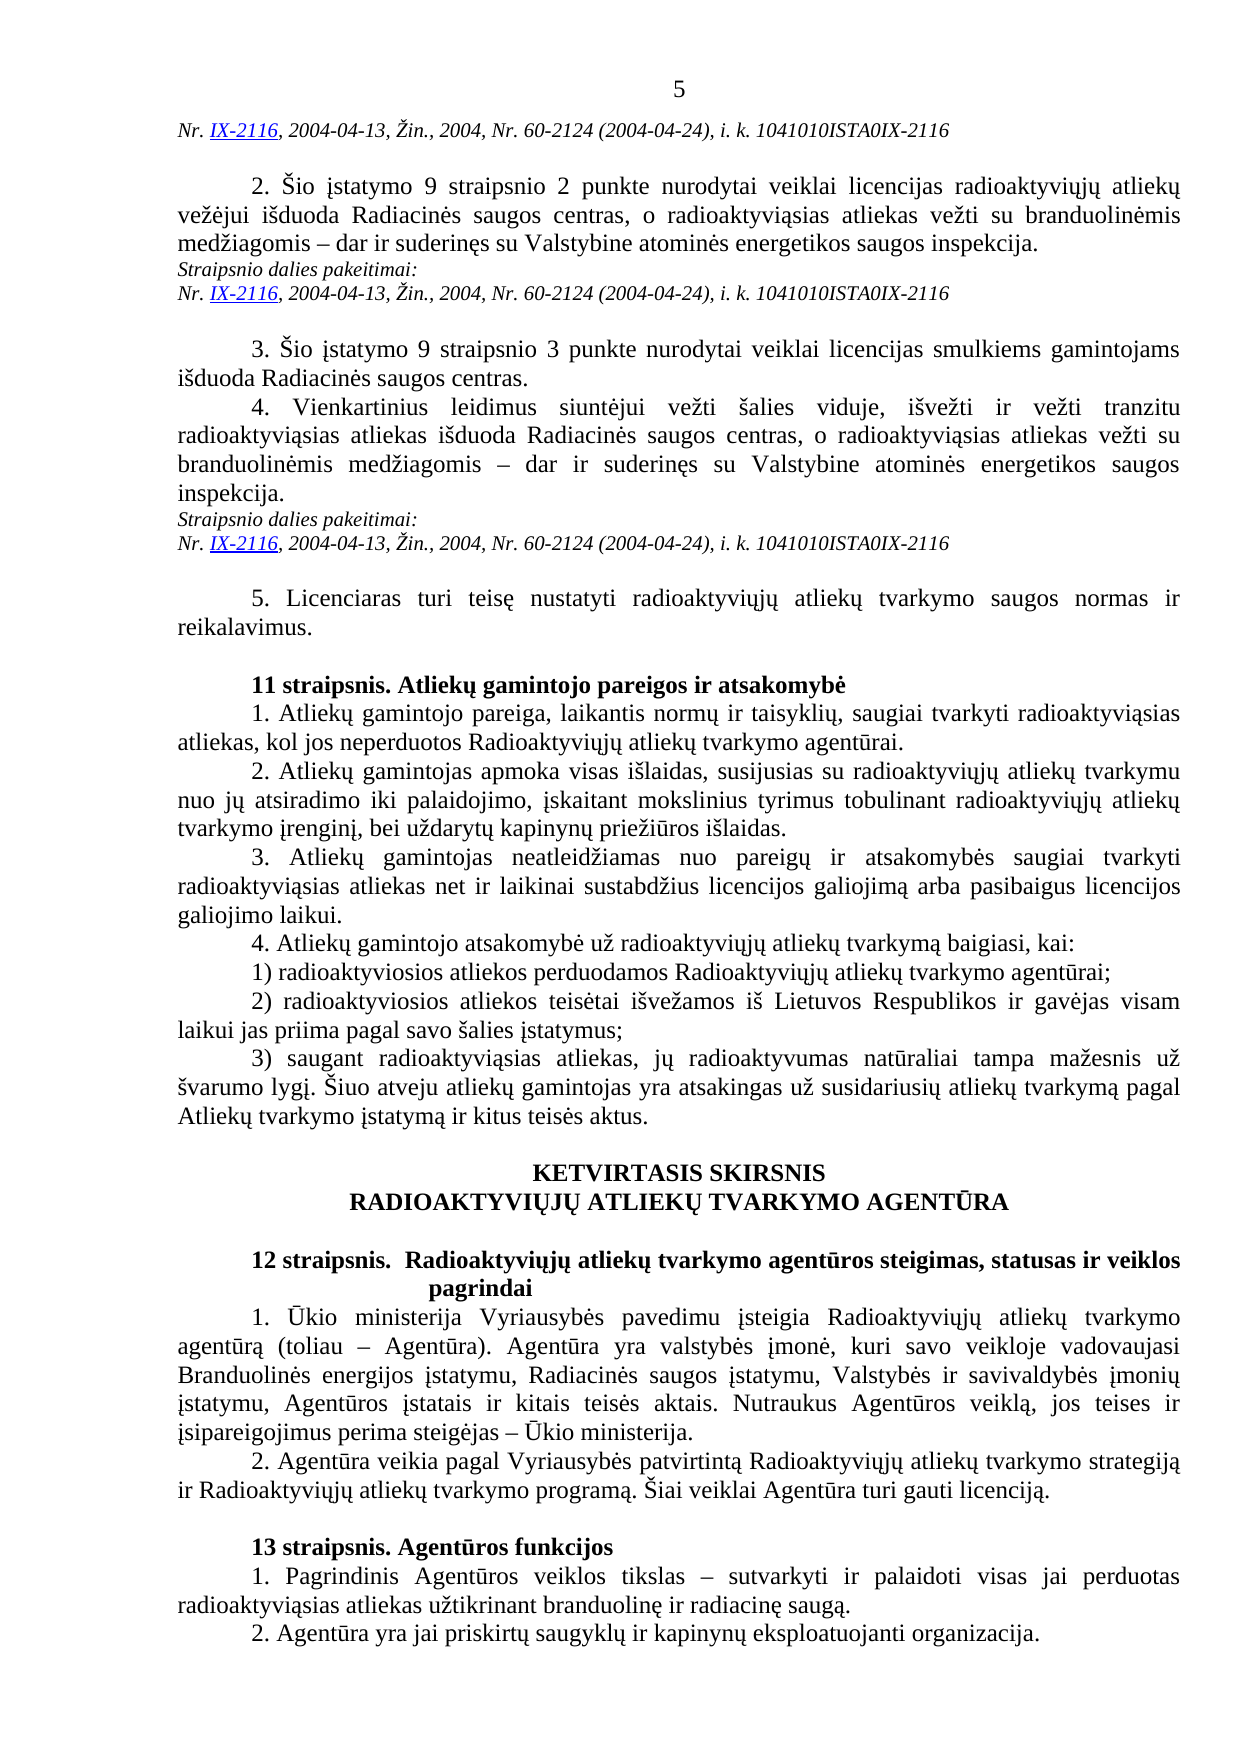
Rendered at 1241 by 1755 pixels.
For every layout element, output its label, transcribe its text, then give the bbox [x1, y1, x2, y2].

text 2. Atliekų gamintojas apmoka visas išlaidas, susijusias su radioaktyviųjų atliekų tvarkymu nuo jų atsiradimo iki palaidojimo, įskaitant mokslinius tyrimus tobulinant radioaktyviųjų atliekų tvarkymo įrenginį, bei uždarytų kapinynų priežiūros išlaidas. [177, 756, 1181, 842]
text 2) radioaktyviosios atliekos teisėtai išvežamos iš Lietuvos Respublikos ir gavėjas visam laikui jas priima pagal savo šalies įstatymus; [177, 986, 1181, 1043]
subtitle KETVIRTASIS SKIRSNIS [177, 1158, 1181, 1187]
text Straipsnio dalies pakeitimai: [177, 257, 1181, 281]
text 5. Licenciaras turi teisę nustatyti radioaktyviųjų atliekų tvarkymo saugos normas ir reikalavimus. [177, 583, 1181, 641]
text 4. Atliekų gamintojo atsakomybė už radioaktyviųjų atliekų tvarkymą baigiasi, kai: [177, 928, 1181, 957]
text RADIOAKTYVIŲJŲ ATLIEKŲ TVARKYMO AGENTŪRA [177, 1187, 1181, 1216]
text 3. Atliekų gamintojas neatleidžiamas nuo pareigų ir atsakomybės saugiai tvarkyti radioaktyviąsias atliekas net ir laikinai sustabdžius licencijos galiojimą arba pasibaigus licencijos galiojimo laikui. [177, 842, 1181, 928]
text Nr. IX-2116, 2004-04-13, Žin., 2004, Nr. 60-2124 (2004-04-24), i. k. 1041010ISTA0IX-2116 [177, 281, 1181, 305]
text 1. Ūkio ministerija Vyriausybės pavedimu įsteigia Radioaktyviųjų atliekų tvarkymo agentūrą (toliau – Agentūra). Agentūra yra valstybės įmonė, kuri savo veikloje vadovaujasi Branduolinės energijos įstatymu, Radiacinės saugos įstatymu, Valstybės ir savivaldybės įmonių įstatymu, Agentūros įstatais ir kitais teisės aktais. Nutraukus Agentūros veiklą, jos teises ir įsipareigojimus perima steigėjas – Ūkio ministerija. [177, 1302, 1181, 1446]
text Nr. IX-2116, 2004-04-13, Žin., 2004, Nr. 60-2124 (2004-04-24), i. k. 1041010ISTA0IX-2116 [177, 118, 1181, 142]
text 2. Agentūra veikia pagal Vyriausybės patvirtintą Radioaktyviųjų atliekų tvarkymo strategiją ir Radioaktyviųjų atliekų tvarkymo programą. Šiai veiklai Agentūra turi gauti licenciją. [177, 1446, 1181, 1503]
text 2. Agentūra yra jai priskirtų saugyklų ir kapinynų eksploatuojanti organizacija. [177, 1618, 1181, 1647]
text Straipsnio dalies pakeitimai: [177, 507, 1181, 531]
text 11 straipsnis. Atliekų gamintojo pareigos ir atsakomybė [177, 670, 1181, 698]
text 1. Pagrindinis Agentūros veiklos tikslas – sutvarkyti ir palaidoti visas jai perduotas radioaktyviąsias atliekas užtikrinant branduolinę ir radiacinę saugą. [177, 1561, 1181, 1618]
text 3) saugant radioaktyviąsias atliekas, jų radioaktyvumas natūraliai tampa mažesnis už švarumo lygį. Šiuo atveju atliekų gamintojas yra atsakingas už susidariusių atliekų tvarkymą pagal Atliekų tvarkymo įstatymą ir kitus teisės aktus. [177, 1043, 1181, 1130]
text 1) radioaktyviosios atliekos perduodamos Radioaktyviųjų atliekų tvarkymo agentūrai; [177, 957, 1181, 986]
text 2. Šio įstatymo 9 straipsnio 2 punkte nurodytai veiklai licencijas radioaktyviųjų atliekų vežėjui išduoda Radiacinės saugos centras, o radioaktyviąsias atliekas vežti su branduolinėmis medžiagomis – dar ir suderinęs su Valstybine atominės energetikos saugos inspekcija. [177, 171, 1181, 257]
text 12 straipsnis. Radioaktyviųjų atliekų tvarkymo agentūros steigimas, statusas ir veiklos pagrindai [251, 1245, 1181, 1302]
text 1. Atliekų gamintojo pareiga, laikantis normų ir taisyklių, saugiai tvarkyti radioaktyviąsias atliekas, kol jos neperduotos Radioaktyviųjų atliekų tvarkymo agentūrai. [177, 698, 1181, 756]
text 4. Vienkartinius leidimus siuntėjui vežti šalies viduje, išvežti ir vežti tranzitu radioaktyviąsias atliekas išduoda Radiacinės saugos centras, o radioaktyviąsias atliekas vežti su branduolinėmis medžiagomis – dar ir suderinęs su Valstybine atominės energetikos saugos inspekcija. [177, 392, 1181, 507]
text 13 straipsnis. Agentūros funkcijos [177, 1532, 1181, 1561]
text Nr. IX-2116, 2004-04-13, Žin., 2004, Nr. 60-2124 (2004-04-24), i. k. 1041010ISTA0IX-2116 [177, 531, 1181, 555]
text 3. Šio įstatymo 9 straipsnio 3 punkte nurodytai veiklai licencijas smulkiems gamintojams išduoda Radiacinės saugos centras. [177, 334, 1181, 392]
